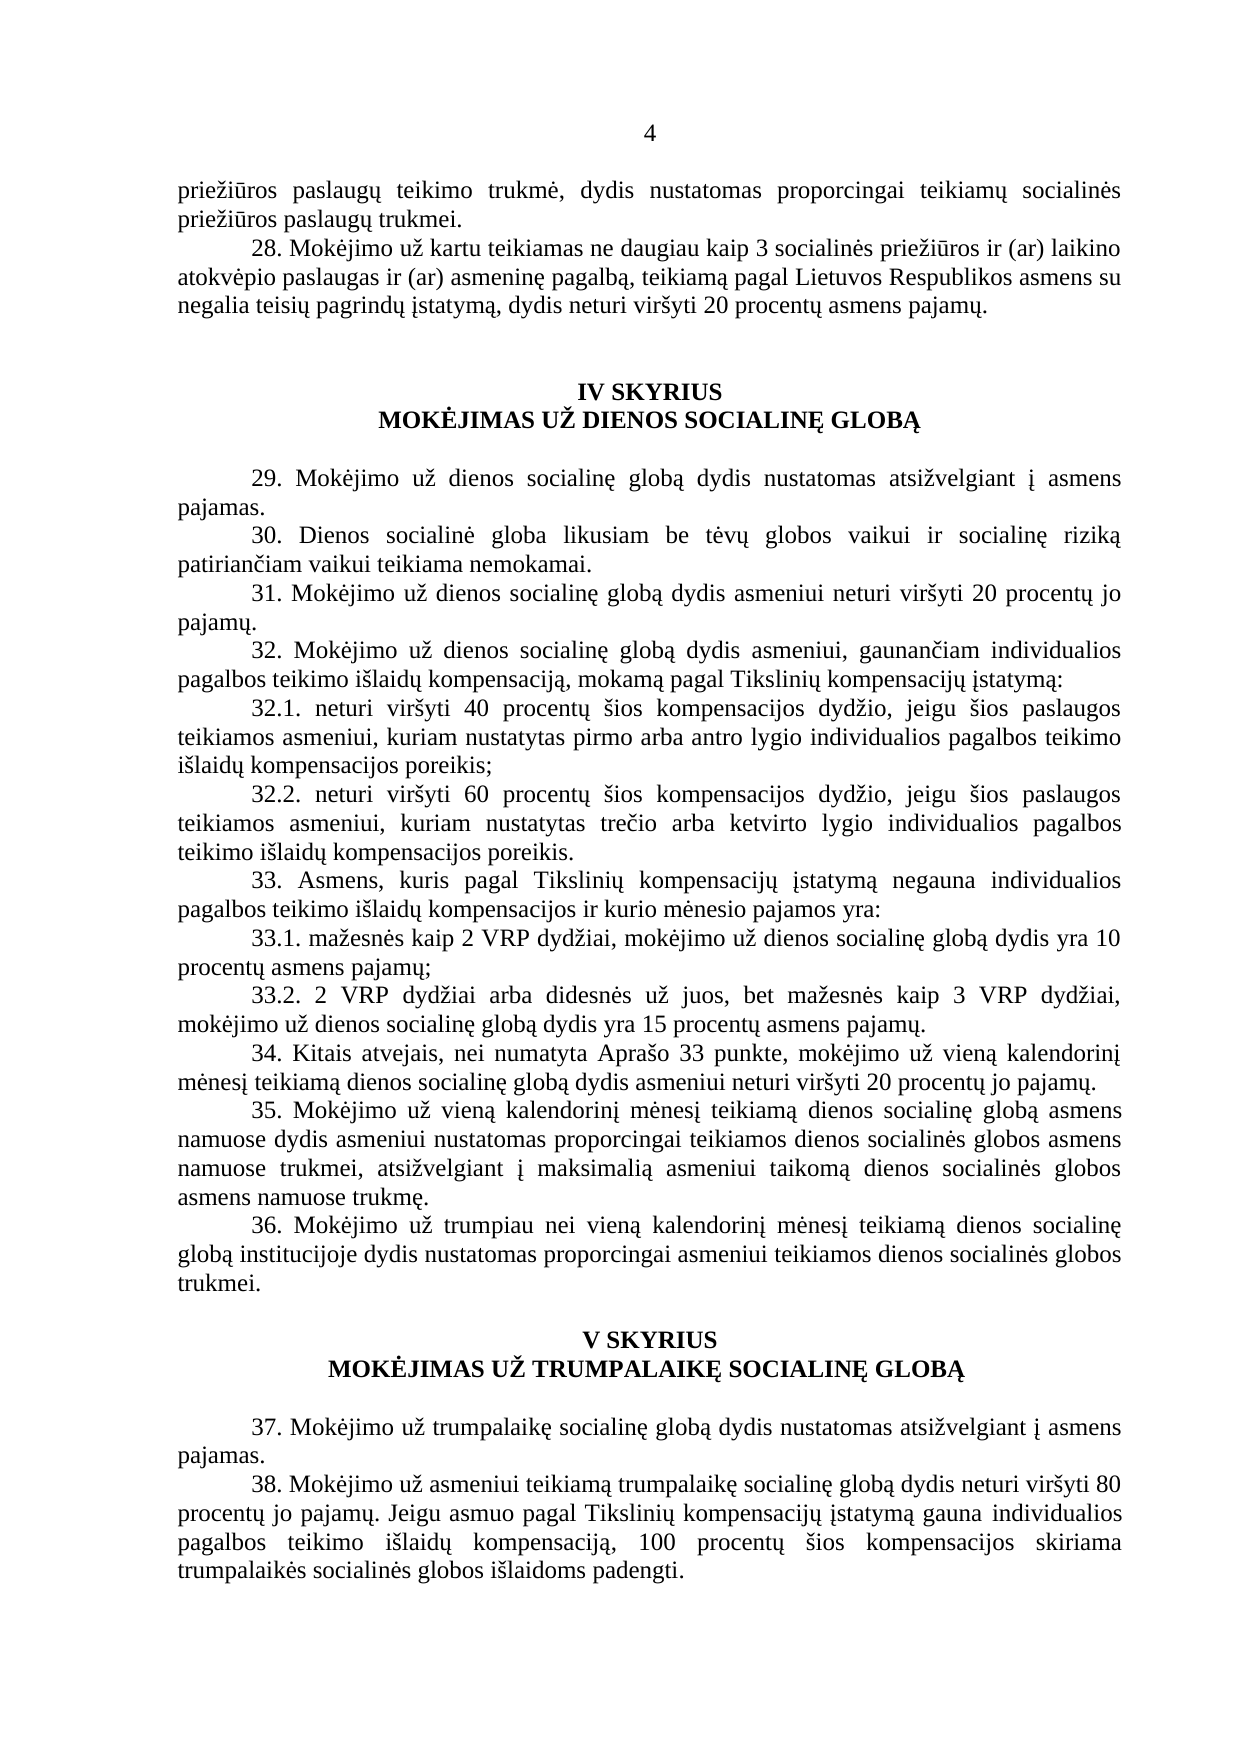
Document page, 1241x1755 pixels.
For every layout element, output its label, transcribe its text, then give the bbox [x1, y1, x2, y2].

text MOKĖJIMAS UŽ TRUMPALAIKĘ SOCIALINĘ GLOBĄ [177, 1354, 1122, 1383]
text 32.2. neturi viršyti 60 procentų šios kompensacijos dydžio, jeigu šios paslaugos teikiamos asmeniui, kuriam nustatytas trečio arba ketvirto lygio individualios pagalbos teikimo išlaidų kompensacijos poreikis. [177, 779, 1122, 866]
text 29. Mokėjimo už dienos socialinę globą dydis nustatomas atsižvelgiant į asmens pajamas. [177, 463, 1122, 521]
text 33.1. mažesnės kaip 2 VRP dydžiai, mokėjimo už dienos socialinę globą dydis yra 10 procentų asmens pajamų; [177, 923, 1122, 981]
text V SKYRIUS [177, 1326, 1122, 1354]
text 37. Mokėjimo už trumpalaikę socialinę globą dydis nustatomas atsižvelgiant į asmens pajamas. [177, 1412, 1122, 1469]
text 28. Mokėjimo už kartu teikiamas ne daugiau kaip 3 socialinės priežiūros ir (ar) laikino atokvėpio paslaugas ir (ar) asmeninę pagalbą, teikiamą pagal Lietuvos Respublikos asmens su negalia teisių pagrindų įstatymą, dydis neturi viršyti 20 procentų asmens pajamų. [177, 233, 1122, 319]
text MOKĖJIMAS UŽ DIENOS SOCIALINĘ GLOBĄ [177, 406, 1122, 434]
text 38. Mokėjimo už asmeniui teikiamą trumpalaikę socialinę globą dydis neturi viršyti 80 procentų jo pajamų. Jeigu asmuo pagal Tikslinių kompensacijų įstatymą gauna individualios pagalbos teikimo išlaidų kompensaciją, 100 procentų šios kompensacijos skiriama trumpalaikės socialinės globos išlaidoms padengti. [177, 1469, 1122, 1584]
text 33.2. 2 VRP dydžiai arba didesnės už juos, bet mažesnės kaip 3 VRP dydžiai, mokėjimo už dienos socialinę globą dydis yra 15 procentų asmens pajamų. [177, 981, 1122, 1038]
text 34. Kitais atvejais, nei numatyta Aprašo 33 punkte, mokėjimo už vieną kalendorinį mėnesį teikiamą dienos socialinę globą dydis asmeniui neturi viršyti 20 procentų jo pajamų. [177, 1038, 1122, 1096]
text 30. Dienos socialinė globa likusiam be tėvų globos vaikui ir socialinę riziką patiriančiam vaikui teikiama nemokamai. [177, 521, 1122, 578]
text 31. Mokėjimo už dienos socialinę globą dydis asmeniui neturi viršyti 20 procentų jo pajamų. [177, 578, 1122, 636]
text 32.1. neturi viršyti 40 procentų šios kompensacijos dydžio, jeigu šios paslaugos teikiamos asmeniui, kuriam nustatytas pirmo arba antro lygio individualios pagalbos teikimo išlaidų kompensacijos poreikis; [177, 693, 1122, 779]
text 36. Mokėjimo už trumpiau nei vieną kalendorinį mėnesį teikiamą dienos socialinę globą institucijoje dydis nustatomas proporcingai asmeniui teikiamos dienos socialinės globos trukmei. [177, 1211, 1122, 1297]
text IV SKYRIUS [177, 377, 1122, 406]
text 32. Mokėjimo už dienos socialinę globą dydis asmeniui, gaunančiam individualios pagalbos teikimo išlaidų kompensaciją, mokamą pagal Tikslinių kompensacijų įstatymą: [177, 636, 1122, 693]
text priežiūros paslaugų teikimo trukmė, dydis nustatomas proporcingai teikiamų socialinės priežiūros paslaugų trukmei. [177, 176, 1122, 233]
text 33. Asmens, kuris pagal Tikslinių kompensacijų įstatymą negauna individualios pagalbos teikimo išlaidų kompensacijos ir kurio mėnesio pajamos yra: [177, 866, 1122, 923]
text 35. Mokėjimo už vieną kalendorinį mėnesį teikiamą dienos socialinę globą asmens namuose dydis asmeniui nustatomas proporcingai teikiamos dienos socialinės globos asmens namuose trukmei, atsižvelgiant į maksimalią asmeniui taikomą dienos socialinės globos asmens namuose trukmę. [177, 1096, 1122, 1211]
